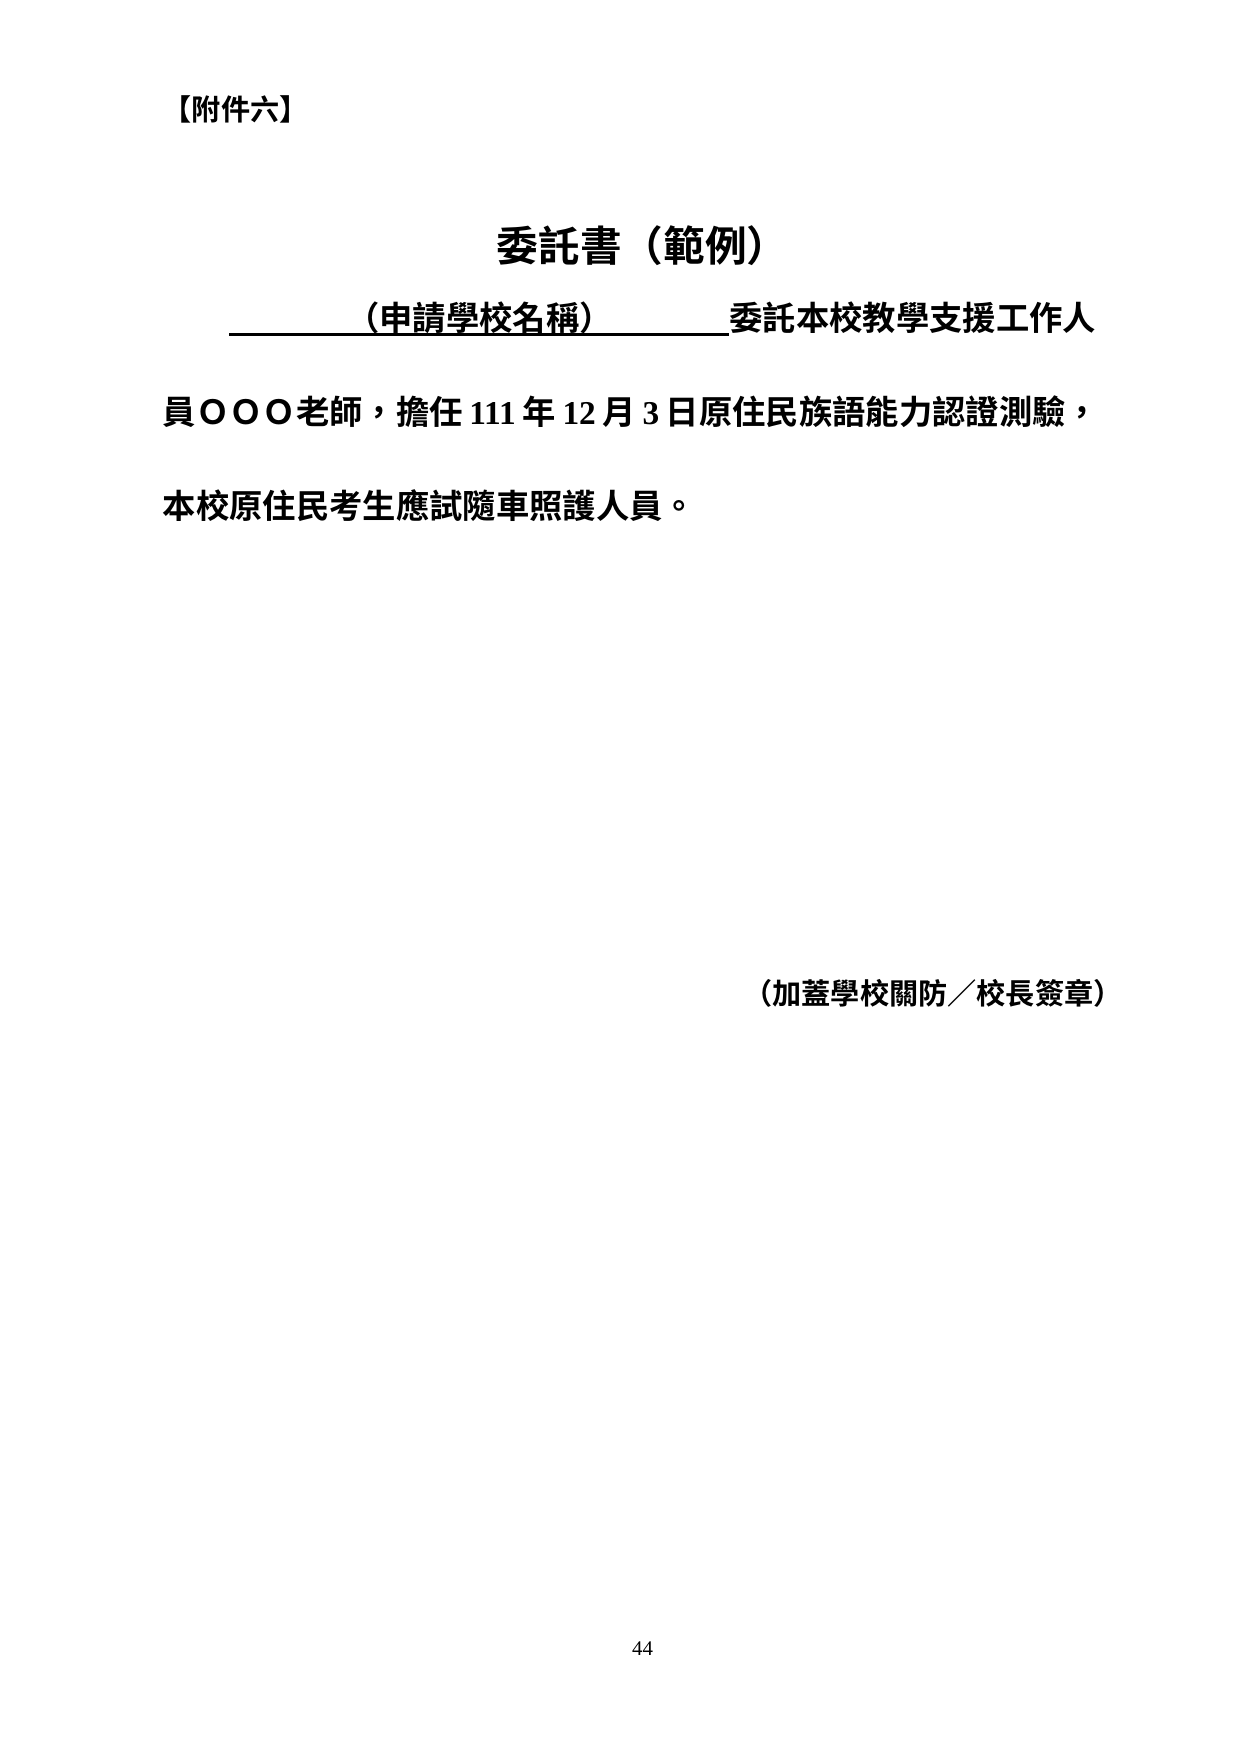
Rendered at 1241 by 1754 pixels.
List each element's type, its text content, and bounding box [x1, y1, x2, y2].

text （加蓋學校關防／校長簽章） [162, 950, 1122, 1012]
text 委託書（範例） [162, 202, 1122, 264]
text （申請學校名稱） 委託本校教學支援工作人員ＯＯＯ老師，擔任111年12月3日原住民族語能力認證測驗，本校原住民考生應試隨車照護人員。 [162, 274, 1122, 524]
text 【附件六】 [162, 66, 1122, 129]
